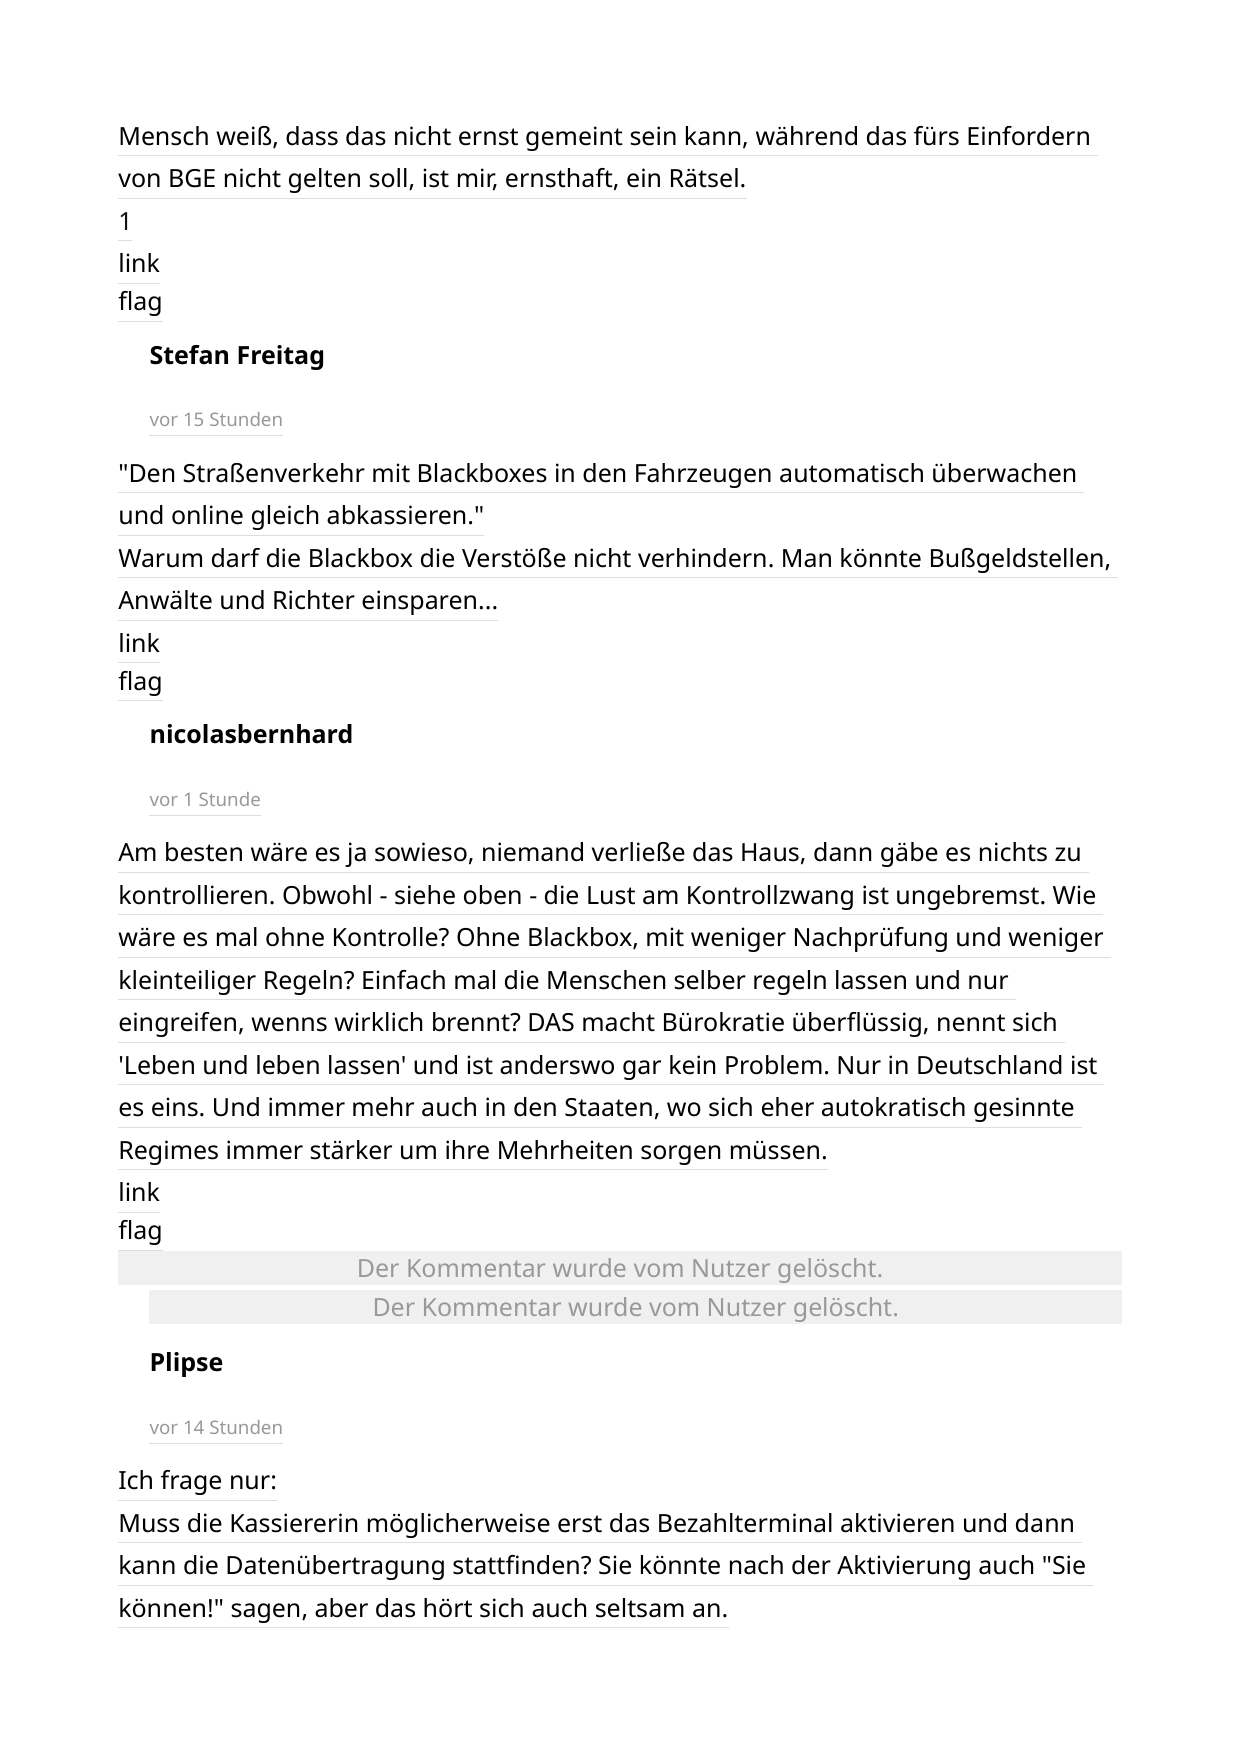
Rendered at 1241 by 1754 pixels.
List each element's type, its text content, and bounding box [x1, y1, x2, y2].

text flag [118, 663, 1122, 701]
text flag [118, 1213, 1122, 1251]
text "Den Straßenverkehr mit Blackboxes in den Fahrzeugen automatisch überwachen und online gleich abkassieren." Warum darf die Blackbox die Verstöße nicht verhindern. Man könnte Bußgeldstellen, Anwälte und Richter einsparen... [118, 455, 1122, 621]
text 1 [118, 203, 1122, 241]
text flag [118, 284, 1122, 322]
text Der Kommentar wurde vom Nutzer gelöscht. [149, 1290, 1122, 1324]
text Mensch weiß, dass das nicht ernst gemeint sein kann, während das fürs Einfordern von BGE nicht gelten soll, ist mir, ernsthaft, ein Rätsel. [118, 118, 1122, 199]
text vor 1 Stunde [149, 786, 1117, 816]
text link [118, 625, 1122, 663]
text Ich frage nur: Muss die Kassiererin möglicherweise erst das Bezahlterminal aktivieren und dann kann die Datenübertragung stattfinden? Sie könnte nach der Aktivierung auch "Sie können!" sagen, aber das hört sich auch seltsam an. [118, 1463, 1122, 1628]
text link [118, 246, 1122, 284]
text Der Kommentar wurde vom Nutzer gelöscht. [118, 1251, 1122, 1285]
text vor 15 Stunden [149, 407, 1117, 436]
text Plipse [149, 1345, 1122, 1379]
text vor 14 Stunden [149, 1414, 1117, 1444]
text Stefan Freitag [149, 337, 1122, 371]
text link [118, 1175, 1122, 1213]
text Am besten wäre es ja sowieso, niemand verließe das Haus, dann gäbe es nichts zu kontrollieren. Obwohl - siehe oben - die Lust am Kontrollzwang ist ungebremst. Wie wäre es mal ohne Kontrolle? Ohne Blackbox, mit weniger Nachprüfung und weniger kleinteiliger Regeln? Einfach mal die Menschen selber regeln lassen und nur eingreifen, wenns wirklich brennt? DAS macht Bürokratie überflüssig, nennt sich 'Leben und leben lassen' und ist anderswo gar kein Problem. Nur in Deutschland ist es eins. Und immer mehr auch in den Staaten, wo sich eher autokratisch gesinnte Regimes immer stärker um ihre Mehrheiten sorgen müssen. [118, 835, 1122, 1170]
text nicolasbernhard [149, 717, 1122, 751]
